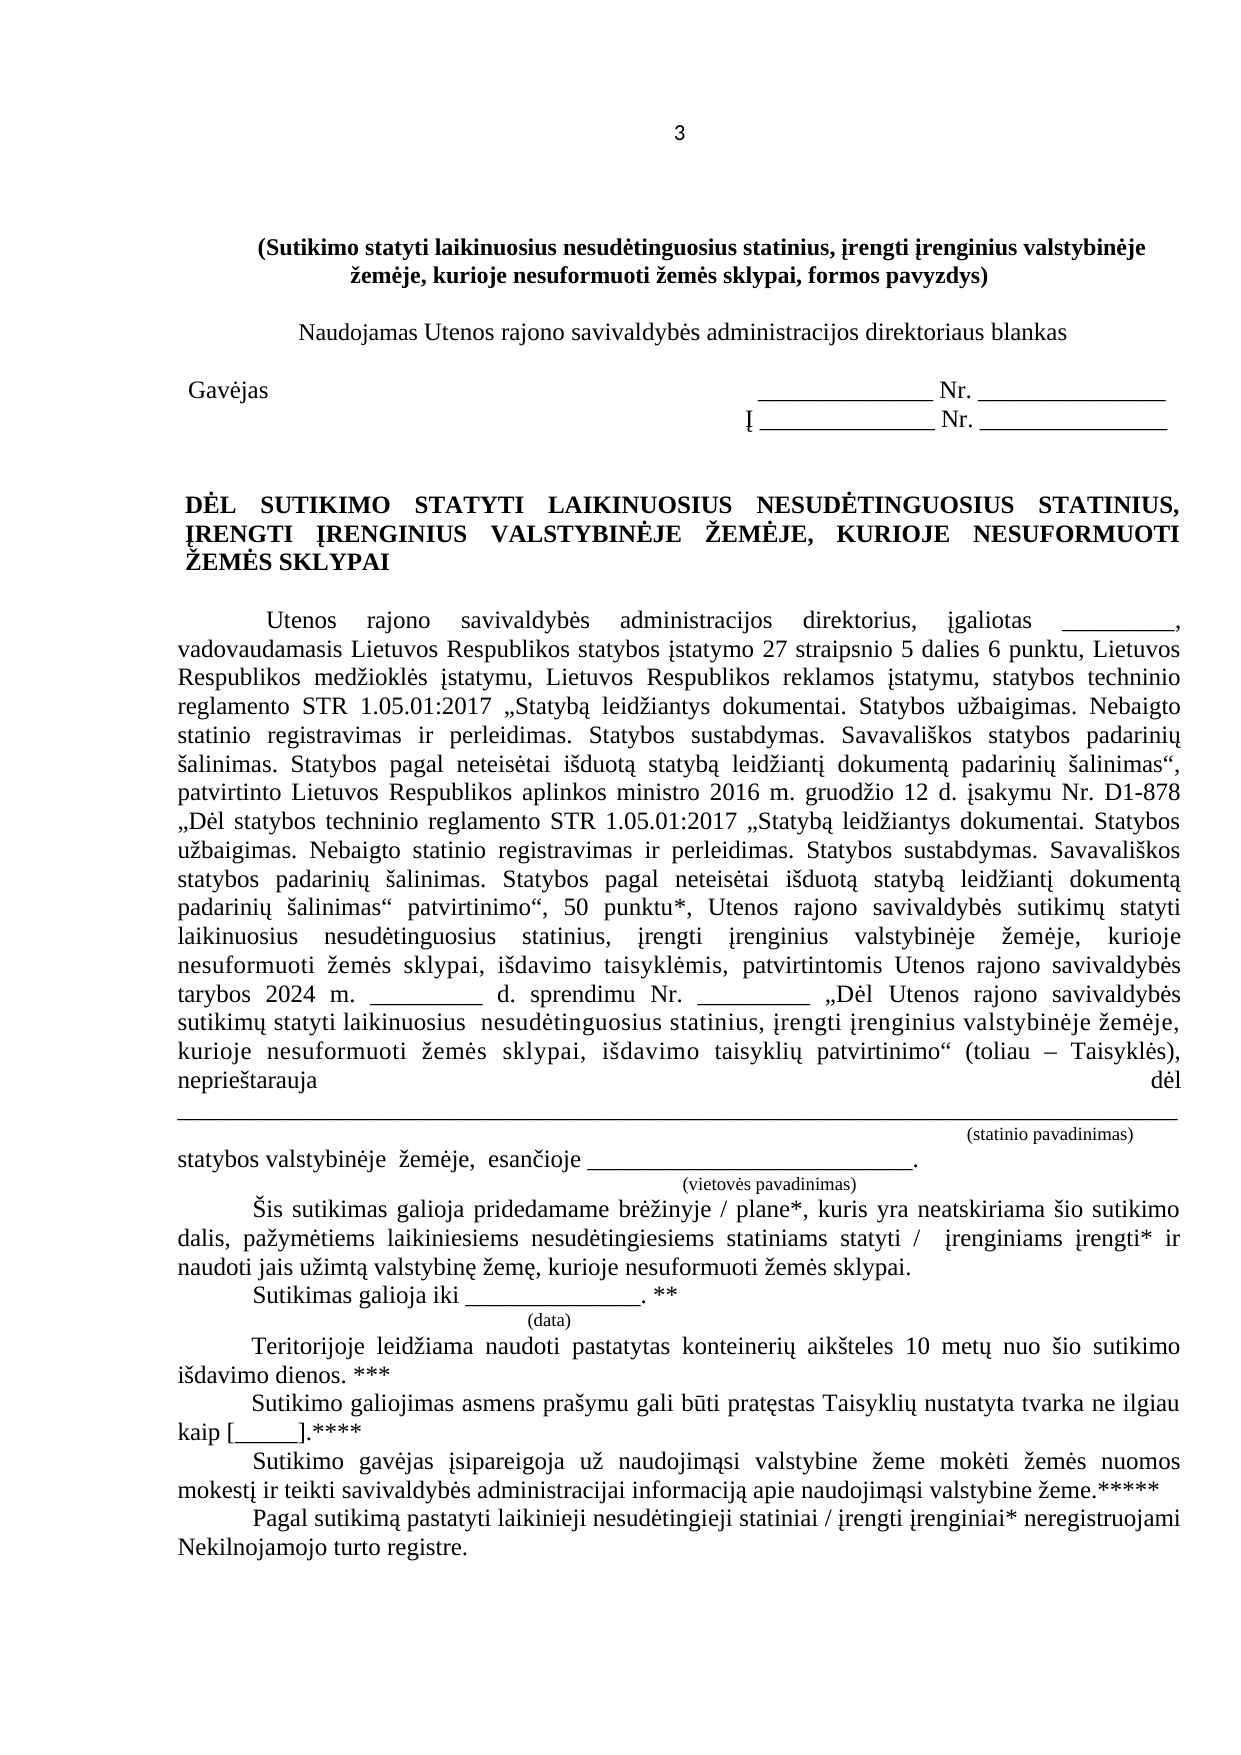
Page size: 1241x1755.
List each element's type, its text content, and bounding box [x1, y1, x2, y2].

text Šis sutikimas galioja pridedamame brėžinyje / plane*, kuris yra neatskiriama šio sutikimo dalis, pažymėtiems laikiniesiems nesudėtingiesiems statiniams statyti / įrenginiams įrengti* ir naudoti jais užimtą valstybinę žemę, kurioje nesuformuoti žemės sklypai. [177, 1194, 1181, 1281]
table_header (Sutikimo statyti laikinuosius nesudėtinguosius statinius, įrengti įrenginius valstybinėje žemėje, kurioje nesuformuoti žemės sklypai, formos pavyzdys) Naudojamas Utenos rajono savivaldybės administracijos direktoriaus blankas DĖL SUTIKIMO STATYTI LAIKINUOSIUS NESUDĖTINGUOSIUS STATINIUS, ĮRENGTI ĮRENGINIUS VALSTYBINĖJE ŽEMĖJE, KURIOJE NESUFORMUOTI ŽEMĖS SKLYPAI [174, 233, 1192, 576]
text Utenos rajono savivaldybės administracijos direktorius, įgaliotas _________, vadovaudamasis Lietuvos Respublikos statybos įstatymo 27 straipsnio 5 dalies 6 punktu, Lietuvos Respublikos medžioklės įstatymu, Lietuvos Respublikos reklamos įstatymu, statybos techninio reglamento STR 1.05.01:2017 „Statybą leidžiantys dokumentai. Statybos užbaigimas. Nebaigto statinio registravimas ir perleidimas. Statybos sustabdymas. Savavališkos statybos padarinių šalinimas. Statybos pagal neteisėtai išduotą statybą leidžiantį dokumentą padarinių šalinimas“, patvirtinto Lietuvos Respublikos aplinkos ministro 2016 m. gruodžio 12 d. įsakymu Nr. D1-878 „Dėl statybos techninio reglamento STR 1.05.01:2017 „Statybą leidžiantys dokumentai. Statybos užbaigimas. Nebaigto statinio registravimas ir perleidimas. Statybos sustabdymas. Savavališkos statybos padarinių šalinimas. Statybos pagal neteisėtai išduotą statybą leidžiantį dokumentą padarinių šalinimas“ patvirtinimo“, 50 punktu*, Utenos rajono savivaldybės sutikimų statyti laikinuosius nesudėtinguosius statinius, įrengti įrenginius valstybinėje žemėje, kurioje nesuformuoti žemės sklypai, išdavimo taisyklėmis, patvirtintomis Utenos rajono savivaldybės tarybos 2024 m. _________ d. sprendimu Nr. _________ „Dėl Utenos rajono savivaldybės sutikimų statyti laikinuosius nesudėtinguosius statinius, įrengti įrenginius valstybinėje žemėje, kurioje nesuformuoti žemės sklypai, išdavimo taisyklių patvirtinimo“ (toliau – Taisyklės), neprieštarauja dėl ________________________________________________________________________________ [177, 605, 1181, 1122]
text Sutikimas galioja iki ______________. ** [177, 1281, 1181, 1309]
text Pagal sutikimą pastatyti laikinieji nesudėtingieji statiniai / įrengti įrenginiai* neregistruojami Nekilnojamojo turto registre. [177, 1503, 1181, 1561]
text Sutikimo gavėjas įsipareigoja už naudojimąsi valstybine žeme mokėti žemės nuomos mokestį ir teikti savivaldybės administracijai informaciją apie naudojimąsi valstybine žeme.***** [177, 1446, 1181, 1503]
text (data) [477, 1309, 1181, 1331]
text (vietovės pavadinimas) [177, 1173, 1181, 1194]
text Sutikimo galiojimas asmens prašymu gali būti pratęstas Taisyklių nustatyta tvarka ne ilgiau kaip [_____].**** [177, 1388, 1181, 1446]
text (statinio pavadinimas) [177, 1122, 1181, 1144]
text statybos valstybinėje žemėje, esančioje __________________________. [177, 1144, 1181, 1173]
text Teritorijoje leidžiama naudoti pastatytas konteinerių aikšteles 10 metų nuo šio sutikimo išdavimo dienos. *** [177, 1331, 1181, 1388]
table_header Gavėjas [185, 375, 650, 432]
table_header ______________ Nr. _______________ Į ______________ Nr. _______________ [650, 375, 1192, 432]
